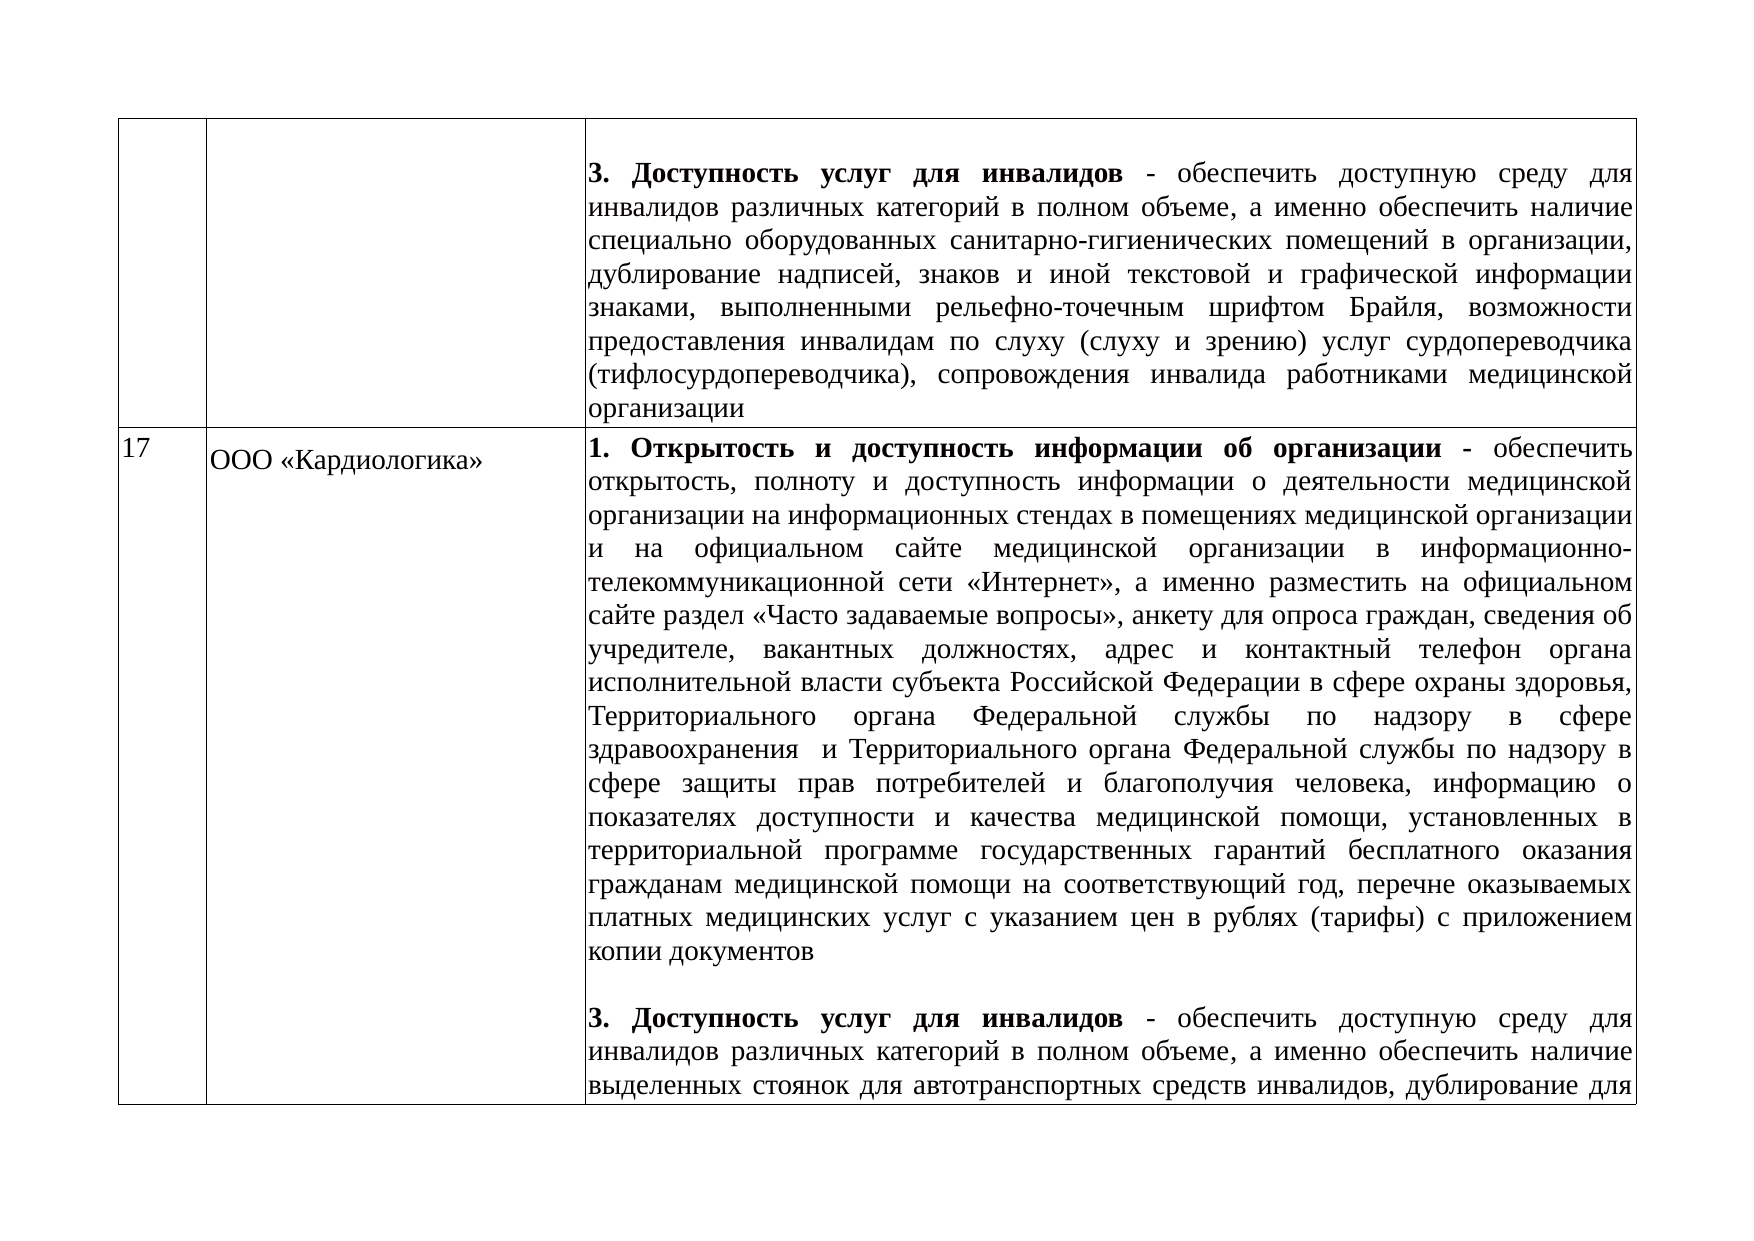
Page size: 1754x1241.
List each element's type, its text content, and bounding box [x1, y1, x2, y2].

table_cell 1. Открытость и доступность информации об организации - обеспечить открытость, полноту и доступность информации о деятельности медицинской организации на информационных стендах в помещениях медицинской организации и на официальном сайте медицинской организации в информационно-телекоммуникационной сети «Интернет», а именно разместить на официальном сайте раздел «Часто задаваемые вопросы», анкету для опроса граждан, сведения об учредителе, вакантных должностях, адрес и контактный телефон органа исполнительной власти субъекта Российской Федерации в сфере охраны здоровья, Территориального органа Федеральной службы по надзору в сфере здравоохранения и Территориального органа Федеральной службы по надзору в сфере защиты прав потребителей и благополучия человека, информацию о показателях доступности и качества медицинской помощи, установленных в территориальной программе государственных гарантий бесплатного оказания гражданам медицинской помощи на соответствующий год, перечне оказываемых платных медицинских услуг с указанием цен в рублях (тарифы) с приложением копии документов 3. Доступность услуг для инвалидов - обеспечить доступную среду для инвалидов различных категорий в полном объеме, а именно обеспечить наличие выделенных стоянок для автотранспортных средств инвалидов, дублирование для [586, 428, 1636, 1103]
table_cell 17 [119, 428, 206, 1103]
table_cell [119, 119, 206, 426]
table_cell ООО «Кардиологика» [207, 428, 585, 1103]
table_cell 3. Доступность услуг для инвалидов - обеспечить доступную среду для инвалидов различных категорий в полном объеме, а именно обеспечить наличие специально оборудованных санитарно-гигиенических помещений в организации, дублирование надписей, знаков и иной текстовой и графической информации знаками, выполненными рельефно-точечным шрифтом Брайля, возможности предоставления инвалидам по слуху (слуху и зрению) услуг сурдопереводчика (тифлосурдопереводчика), сопровождения инвалида работниками медицинской организации [586, 119, 1636, 426]
table_cell [207, 119, 585, 426]
